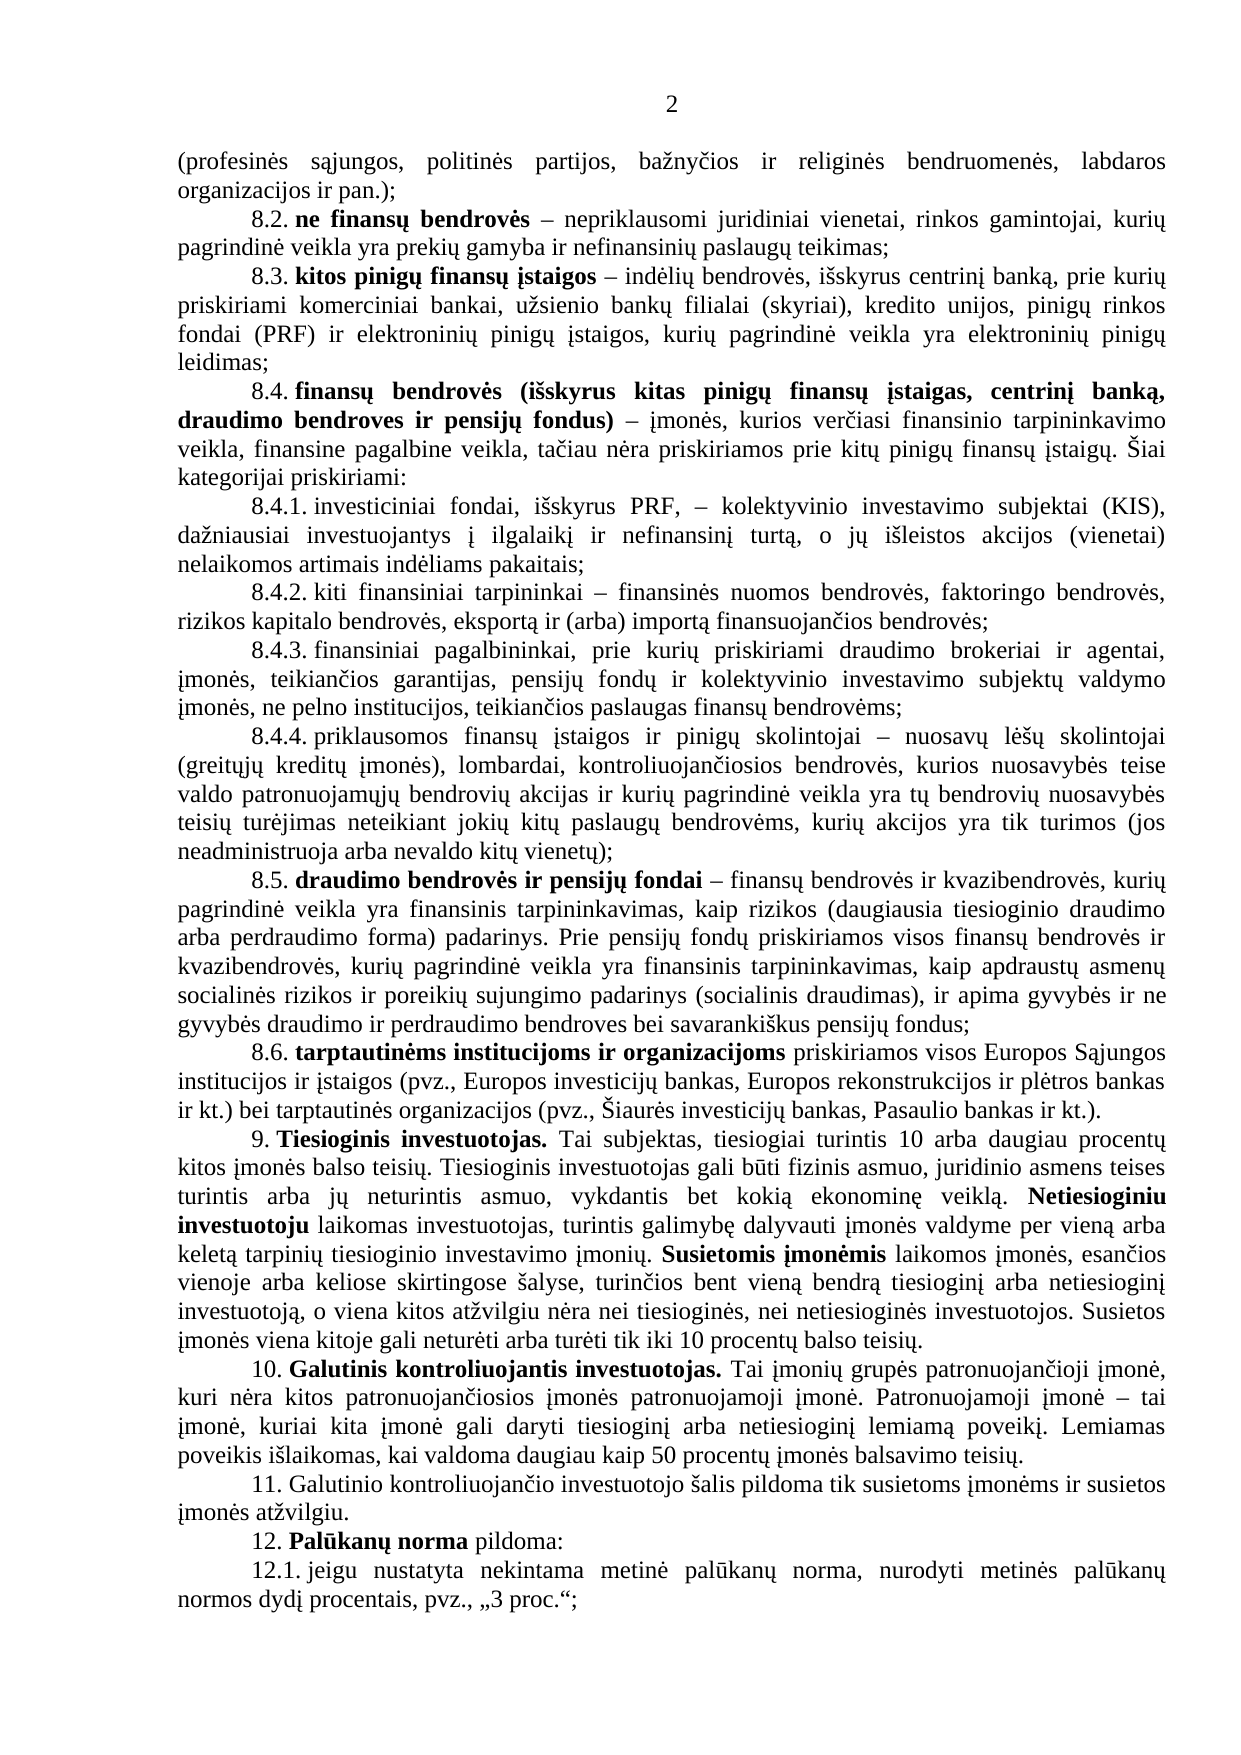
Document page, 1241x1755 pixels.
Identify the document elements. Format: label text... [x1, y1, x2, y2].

text 8.2. ne finansų bendrovės – nepriklausomi juridiniai vienetai, rinkos gamintojai, kurių pagrindinė veikla yra prekių gamyba ir nefinansinių paslaugų teikimas; [177, 204, 1166, 261]
text 12.1. jeigu nustatyta nekintama metinė palūkanų norma, nurodyti metinės palūkanų normos dydį procentais, pvz., „3 proc.“; [177, 1555, 1166, 1612]
text 11. Galutinio kontroliuojančio investuotojo šalis pildoma tik susietoms įmonėms ir susietos įmonės atžvilgiu. [177, 1469, 1166, 1526]
text 8.5. draudimo bendrovės ir pensijų fondai – finansų bendrovės ir kvazibendrovės, kurių pagrindinė veikla yra finansinis tarpininkavimas, kaip rizikos (daugiausia tiesioginio draudimo arba perdraudimo forma) padarinys. Prie pensijų fondų priskiriamos visos finansų bendrovės ir kvazibendrovės, kurių pagrindinė veikla yra finansinis tarpininkavimas, kaip apdraustų asmenų socialinės rizikos ir poreikių sujungimo padarinys (socialinis draudimas), ir apima gyvybės ir ne gyvybės draudimo ir perdraudimo bendroves bei savarankiškus pensijų fondus; [177, 865, 1166, 1037]
text 8.4.4. priklausomos finansų įstaigos ir pinigų skolintojai – nuosavų lėšų skolintojai (greitųjų kreditų įmonės), lombardai, kontroliuojančiosios bendrovės, kurios nuosavybės teise valdo patronuojamųjų bendrovių akcijas ir kurių pagrindinė veikla yra tų bendrovių nuosavybės teisių turėjimas neteikiant jokių kitų paslaugų bendrovėms, kurių akcijos yra tik turimos (jos neadministruoja arba nevaldo kitų vienetų); [177, 721, 1166, 865]
text 8.4. finansų bendrovės (išskyrus kitas pinigų finansų įstaigas, centrinį banką, draudimo bendroves ir pensijų fondus) – įmonės, kurios verčiasi finansinio tarpininkavimo veikla, finansine pagalbine veikla, tačiau nėra priskiriamos prie kitų pinigų finansų įstaigų. Šiai kategorijai priskiriami: [177, 376, 1166, 491]
text 8.6. tarptautinėms institucijoms ir organizacijoms priskiriamos visos Europos Sąjungos institucijos ir įstaigos (pvz., Europos investicijų bankas, Europos rekonstrukcijos ir plėtros bankas ir kt.) bei tarptautinės organizacijos (pvz., Šiaurės investicijų bankas, Pasaulio bankas ir kt.). [177, 1037, 1166, 1124]
text 10. Galutinis kontroliuojantis investuotojas. Tai įmonių grupės patronuojančioji įmonė, kuri nėra kitos patronuojančiosios įmonės patronuojamoji įmonė. Patronuojamoji įmonė – tai įmonė, kuriai kita įmonė gali daryti tiesioginį arba netiesioginį lemiamą poveikį. Lemiamas poveikis išlaikomas, kai valdoma daugiau kaip 50 procentų įmonės balsavimo teisių. [177, 1354, 1166, 1469]
text 8.4.2. kiti finansiniai tarpininkai – finansinės nuomos bendrovės, faktoringo bendrovės, rizikos kapitalo bendrovės, eksportą ir (arba) importą finansuojančios bendrovės; [177, 577, 1166, 635]
text 8.3. kitos pinigų finansų įstaigos – indėlių bendrovės, išskyrus centrinį banką, prie kurių priskiriami komerciniai bankai, užsienio bankų filialai (skyriai), kredito unijos, pinigų rinkos fondai (PRF) ir elektroninių pinigų įstaigos, kurių pagrindinė veikla yra elektroninių pinigų leidimas; [177, 261, 1166, 376]
text 8.4.1. investiciniai fondai, išskyrus PRF, – kolektyvinio investavimo subjektai (KIS), dažniausiai investuojantys į ilgalaikį ir nefinansinį turtą, o jų išleistos akcijos (vienetai) nelaikomos artimais indėliams pakaitais; [177, 491, 1166, 577]
text 9. Tiesioginis investuotojas. Tai subjektas, tiesiogiai turintis 10 arba daugiau procentų kitos įmonės balso teisių. Tiesioginis investuotojas gali būti fizinis asmuo, juridinio asmens teises turintis arba jų neturintis asmuo, vykdantis bet kokią ekonominę veiklą. Netiesioginiu investuotoju laikomas investuotojas, turintis galimybę dalyvauti įmonės valdyme per vieną arba keletą tarpinių tiesioginio investavimo įmonių. Susietomis įmonėmis laikomos įmonės, esančios vienoje arba keliose skirtingose šalyse, turinčios bent vieną bendrą tiesioginį arba netiesioginį investuotoją, o viena kitos atžvilgiu nėra nei tiesioginės, nei netiesioginės investuotojos. Susietos įmonės viena kitoje gali neturėti arba turėti tik iki 10 procentų balso teisių. [177, 1124, 1166, 1354]
text 12. Palūkanų norma pildoma: [177, 1526, 1166, 1555]
text (profesinės sąjungos, politinės partijos, bažnyčios ir religinės bendruomenės, labdaros organizacijos ir pan.); [177, 146, 1166, 204]
text 8.4.3. finansiniai pagalbininkai, prie kurių priskiriami draudimo brokeriai ir agentai, įmonės, teikiančios garantijas, pensijų fondų ir kolektyvinio investavimo subjektų valdymo įmonės, ne pelno institucijos, teikiančios paslaugas finansų bendrovėms; [177, 635, 1166, 721]
